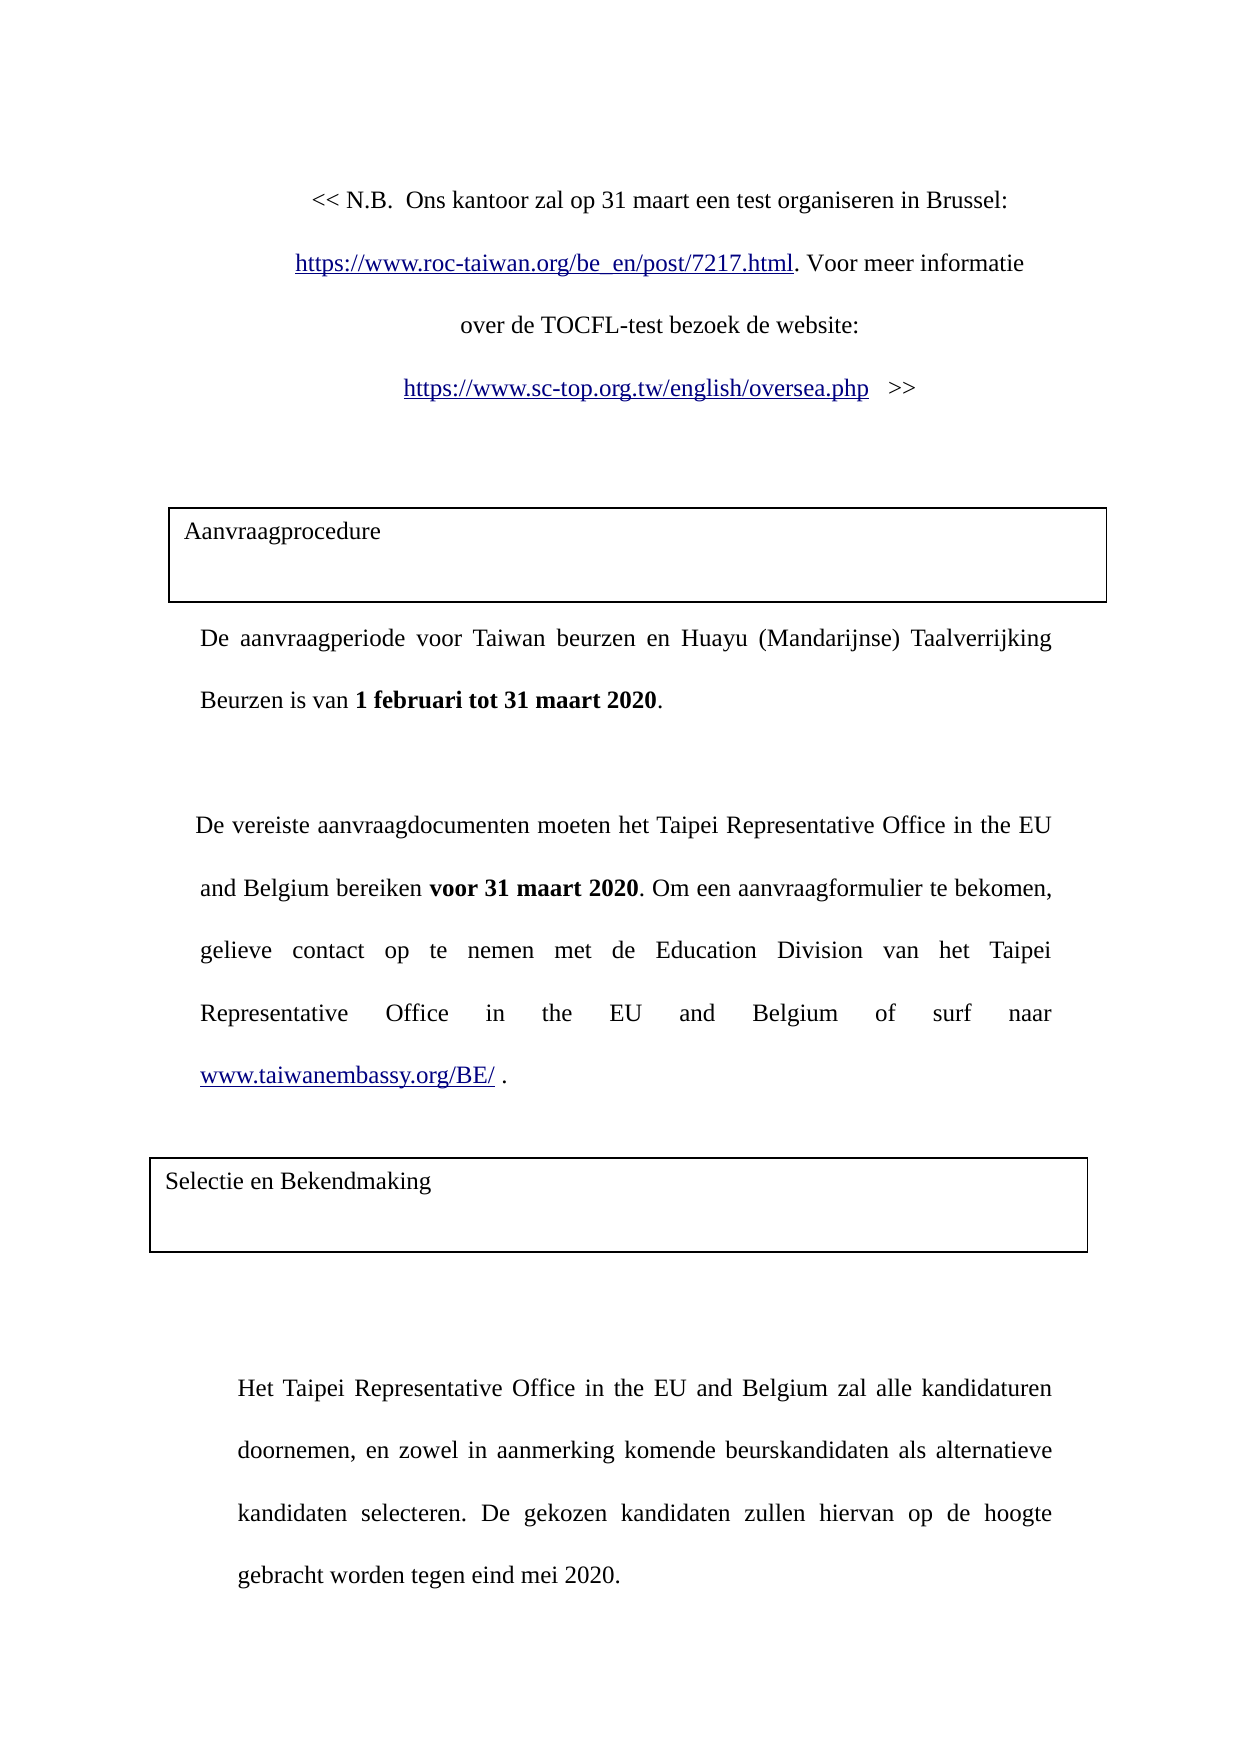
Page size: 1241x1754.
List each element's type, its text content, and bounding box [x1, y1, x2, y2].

text Het Taipei Representative Office in the EU and Belgium zal alle kandidaturen doornemen, en zowel in aanmerking komende beurskandidaten als alternatieve kandidaten selecteren. De gekozen kandidaten zullen hiervan op de hoogte gebracht worden tegen eind mei 2020. [237, 1346, 1053, 1596]
text << N.B. Ons kantoor zal op 31 maart een test organiseren in Brussel: https://www.roc-taiwan.org/be_en/post/7217.html. Voor meer informatie over de TOCFL-test bezoek de website: https://www.sc-top.org.tw/english/oversea.php >> [275, 158, 1044, 408]
text De vereiste aanvraagdocumenten moeten het Taipei Representative Office in the EU and Belgium bereiken voor 31 maart 2020. Om een aanvraagformulier te bekomen, gelieve contact op te nemen met de Education Division van het Taipei Representative Office in the EU and Belgium of surf naar www.taiwanembassy.org/BE/ . [187, 783, 1053, 1096]
text De aanvraagperiode voor Taiwan beurzen en Huayu (Mandarijnse) Taalverrijking Beurzen is van 1 februari tot 31 maart 2020. [200, 603, 1053, 721]
